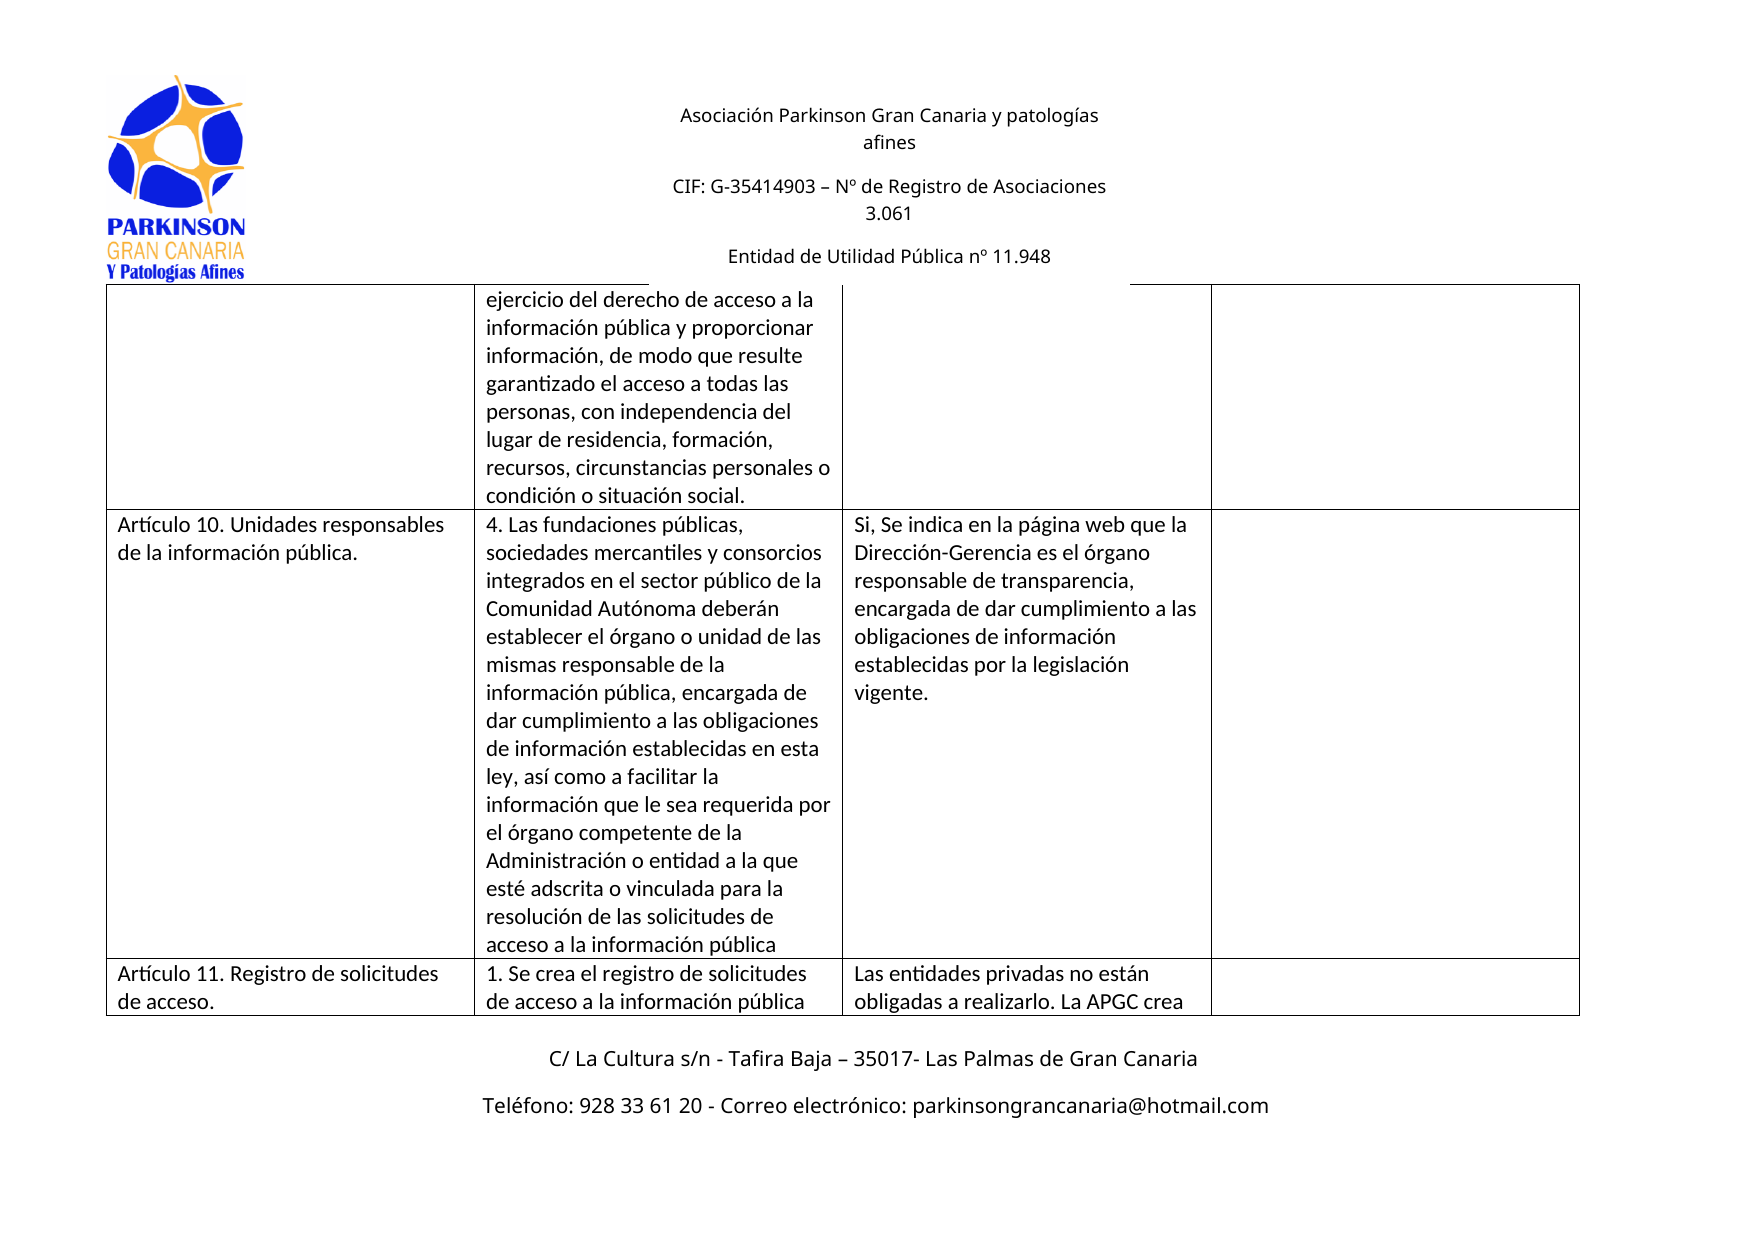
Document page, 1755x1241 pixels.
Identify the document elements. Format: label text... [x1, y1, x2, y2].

table_cell ejercicio del derecho de acceso a la información pública y proporcionar información, de modo que resulte garantizado el acceso a todas las personas, con independencia del lugar de residencia, formación, recursos, circunstancias personales o condición o situación social. [475, 285, 842, 509]
table_cell [843, 285, 1211, 509]
table_cell 1. Se crea el registro de solicitudes de acceso a la información pública [475, 959, 842, 1015]
table_cell Artículo 11. Registro de solicitudes de acceso. [107, 959, 474, 1015]
table_cell [1212, 285, 1579, 509]
table_cell Las entidades privadas no están obligadas a realizarlo. La APGC crea [843, 959, 1211, 1015]
table_cell Artículo 10. Unidades responsables de la información pública. [107, 510, 474, 958]
table_cell [107, 285, 474, 509]
table_cell [1212, 510, 1579, 958]
table_cell [1212, 959, 1579, 1015]
table_cell 4. Las fundaciones públicas, sociedades mercantiles y consorcios integrados en el sector público de la Comunidad Autónoma deberán establecer el órgano o unidad de las mismas responsable de la información pública, encargada de dar cumplimiento a las obligaciones de información establecidas en esta ley, así como a facilitar la información que le sea requerida por el órgano competente de la Administración o entidad a la que esté adscrita o vinculada para la resolución de las solicitudes de acceso a la información pública [475, 510, 842, 958]
table_cell Si, Se indica en la página web que la Dirección-Gerencia es el órgano responsable de transparencia, encargada de dar cumplimiento a las obligaciones de información establecidas por la legislación vigente. [843, 510, 1211, 958]
